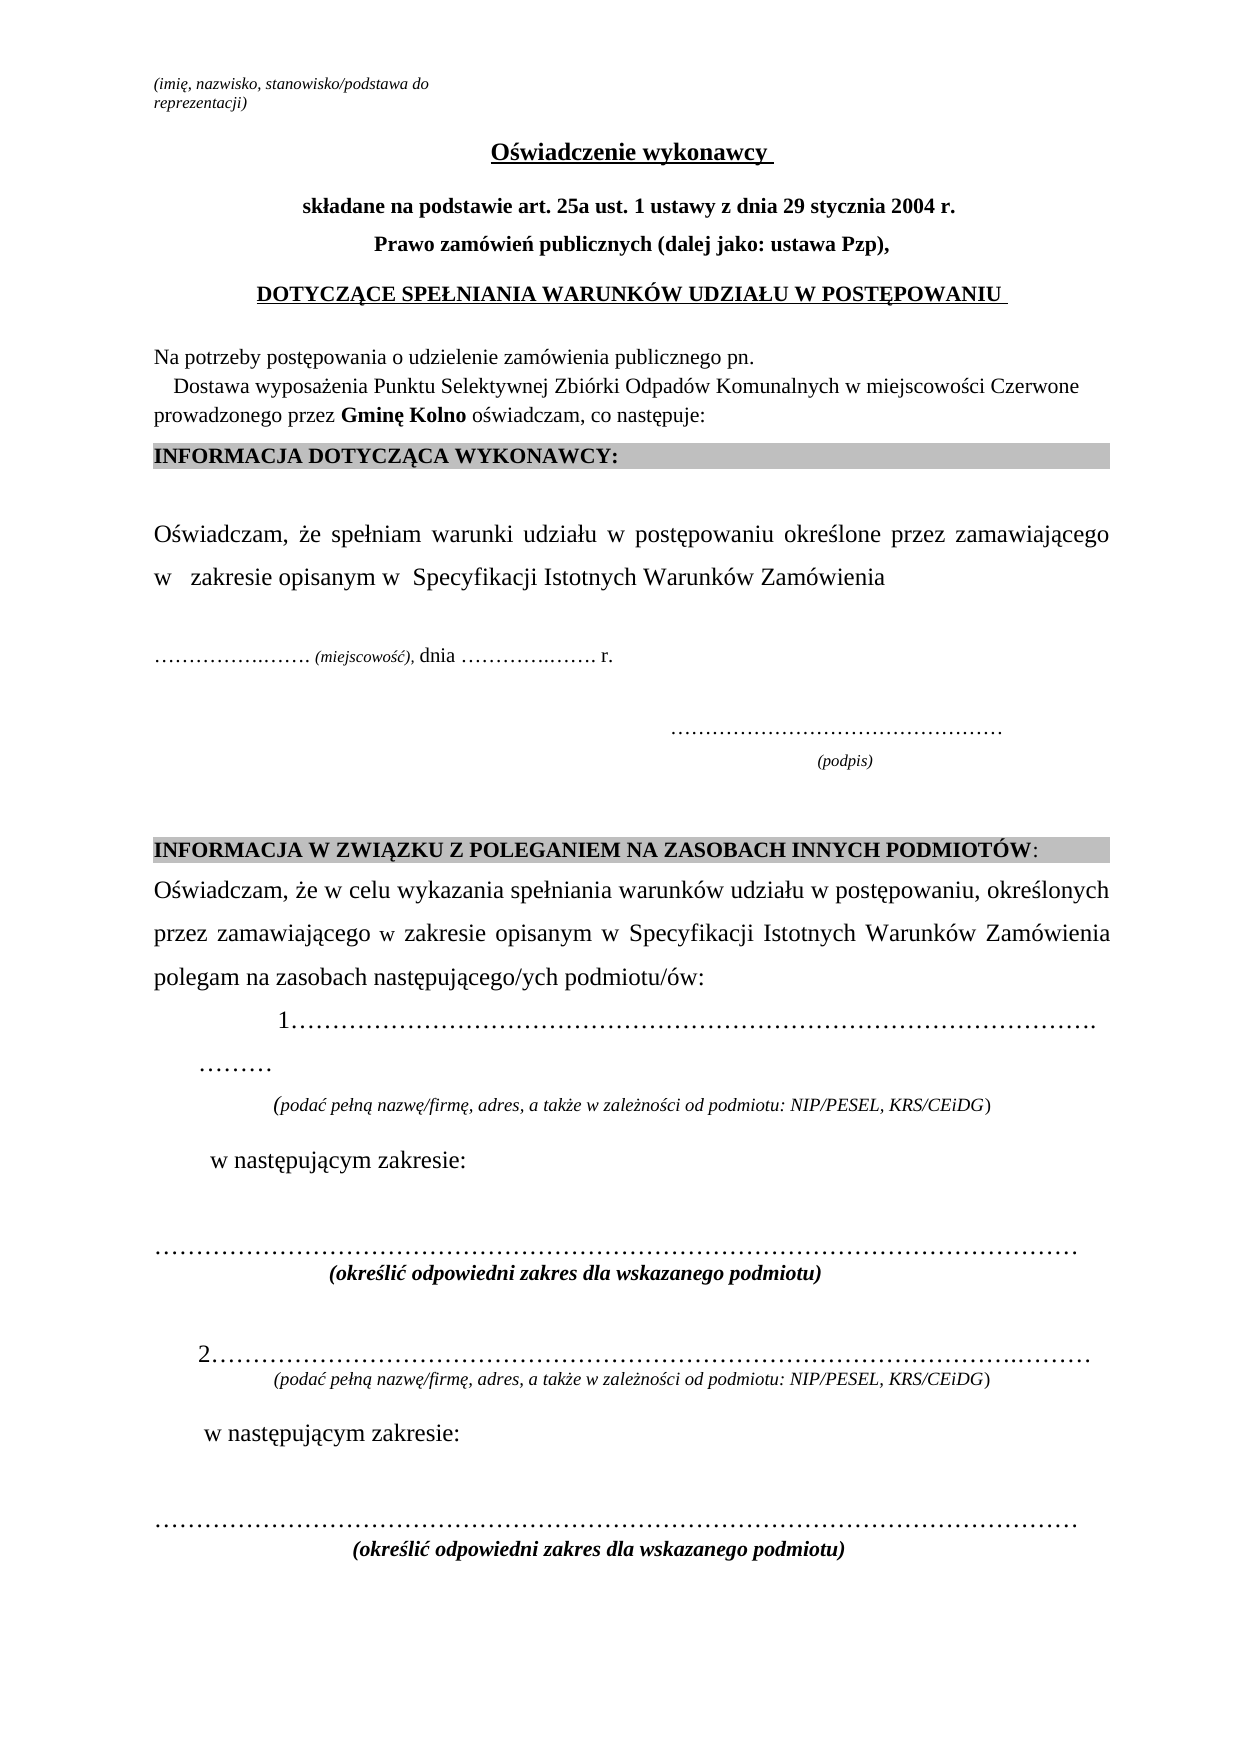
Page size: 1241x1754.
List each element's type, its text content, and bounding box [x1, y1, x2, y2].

text Na potrzeby postępowania o udzielenie zamówienia publicznego pn. [153, 344, 1110, 369]
text składane na podstawie art. 25a ust. 1 ustawy z dnia 29 stycznia 2004 r. [153, 193, 1110, 218]
text INFORMACJA DOTYCZĄCA WYKONAWCY: [153, 443, 1110, 469]
text ………………………………………… [153, 715, 1110, 739]
subtitle Dostawa wyposażenia Punktu Selektywnej Zbiórki Odpadów Komunalnych w miejscowości Czerwone [153, 373, 1110, 398]
text prowadzonego przez Gminę Kolno oświadczam, co następuje: [153, 402, 1110, 427]
text Prawo zamówień publicznych (dalej jako: ustawa Pzp), [153, 231, 1110, 256]
text ………………………………………………………………………………………………… [153, 1202, 1110, 1260]
text Oświadczenie wykonawcy [153, 137, 1110, 166]
text (imię, nazwisko, stanowisko/podstawa do reprezentacji) [153, 74, 490, 112]
text w następującym zakresie: [153, 1418, 1110, 1447]
text 1…………………………………………………………………………………….……… [198, 1005, 1110, 1077]
text (określić odpowiedni zakres dla wskazanego podmiotu) [153, 1260, 1110, 1285]
text (określić odpowiedni zakres dla wskazanego podmiotu) [153, 1533, 1110, 1562]
text w następującym zakresie: [153, 1145, 1110, 1174]
text 2…………………………………………………………………………………….……… [198, 1339, 1110, 1368]
text ………………………………………………………………………………………………… [153, 1476, 1110, 1533]
text Oświadczam, że w celu wykazania spełniania warunków udziału w postępowaniu, określonych przez zamawiającego w zakresie opisanym w Specyfikacji Istotnych Warunków Zamówienia polegam na zasobach następującego/ych podmiotu/ów: [153, 875, 1110, 990]
text Oświadczam, że spełniam warunki udziału w postępowaniu określone przez zamawiającego w zakresie opisanym w Specyfikacji Istotnych Warunków Zamówienia [153, 519, 1110, 591]
text (podać pełną nazwę/firmę, adres, a także w zależności od podmiotu: NIP/PESEL, KRS/CEiDG) [153, 1368, 1110, 1389]
text INFORMACJA W ZWIĄZKU Z POLEGANIEM NA ZASOBACH INNYCH PODMIOTÓW: [153, 837, 1110, 863]
text …………….……. (miejscowość), dnia ………….……. r. [153, 643, 1110, 667]
text (podać pełną nazwę/firmę, adres, a także w zależności od podmiotu: NIP/PESEL, KRS/CEiDG) [153, 1091, 1110, 1116]
text DOTYCZĄCE SPEŁNIANIA WARUNKÓW UDZIAŁU W POSTĘPOWANIU [153, 281, 1110, 306]
text (podpis) [743, 751, 1110, 770]
